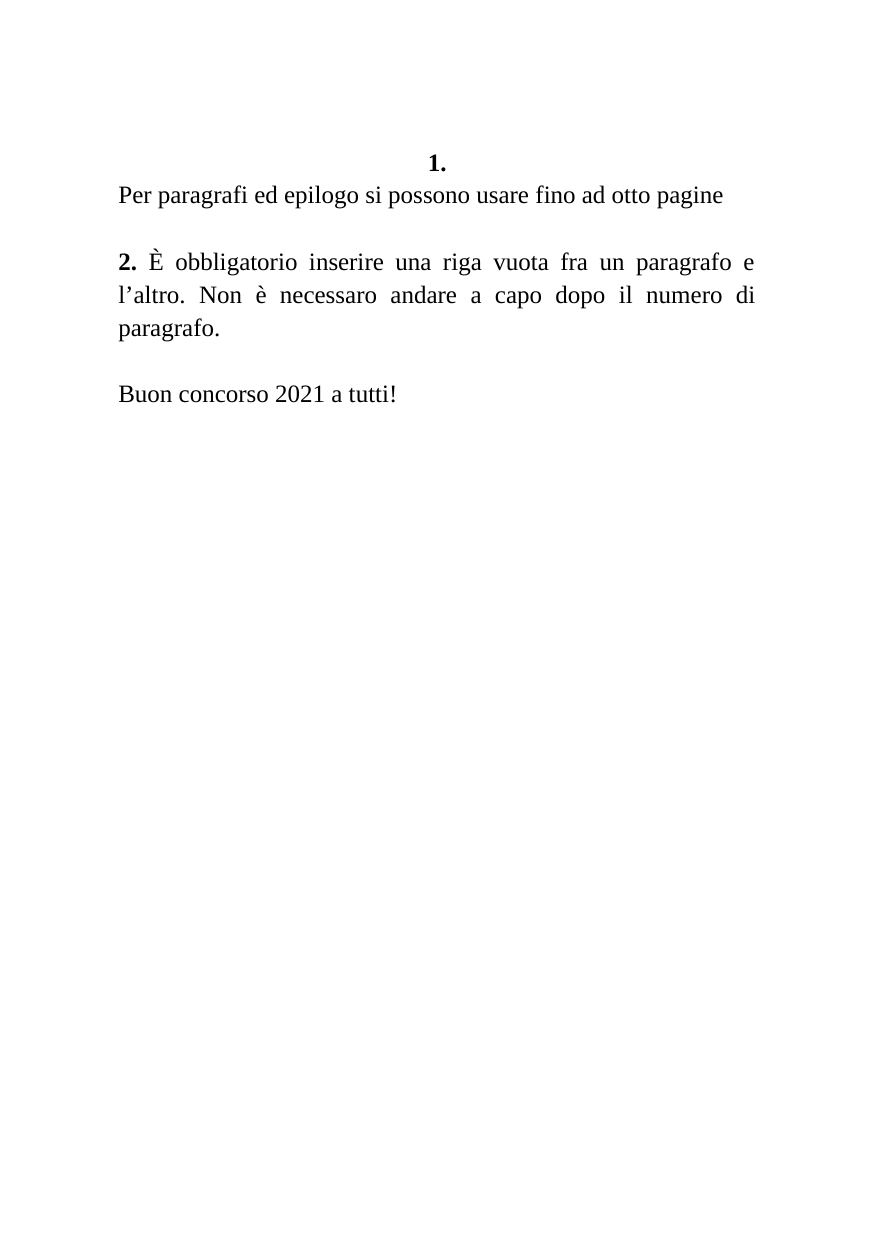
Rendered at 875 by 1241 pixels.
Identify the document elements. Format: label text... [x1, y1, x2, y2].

text Per paragrafi ed epilogo si possono usare fino ad otto pagine [118, 181, 756, 209]
text 1. [118, 148, 756, 176]
text Buon concorso 2021 a tutti! [118, 379, 756, 407]
text 2. È obbligatorio inserire una riga vuota fra un paragrafo e l’altro. Non è necessaro andare a capo dopo il numero di paragrafo. [118, 247, 756, 341]
